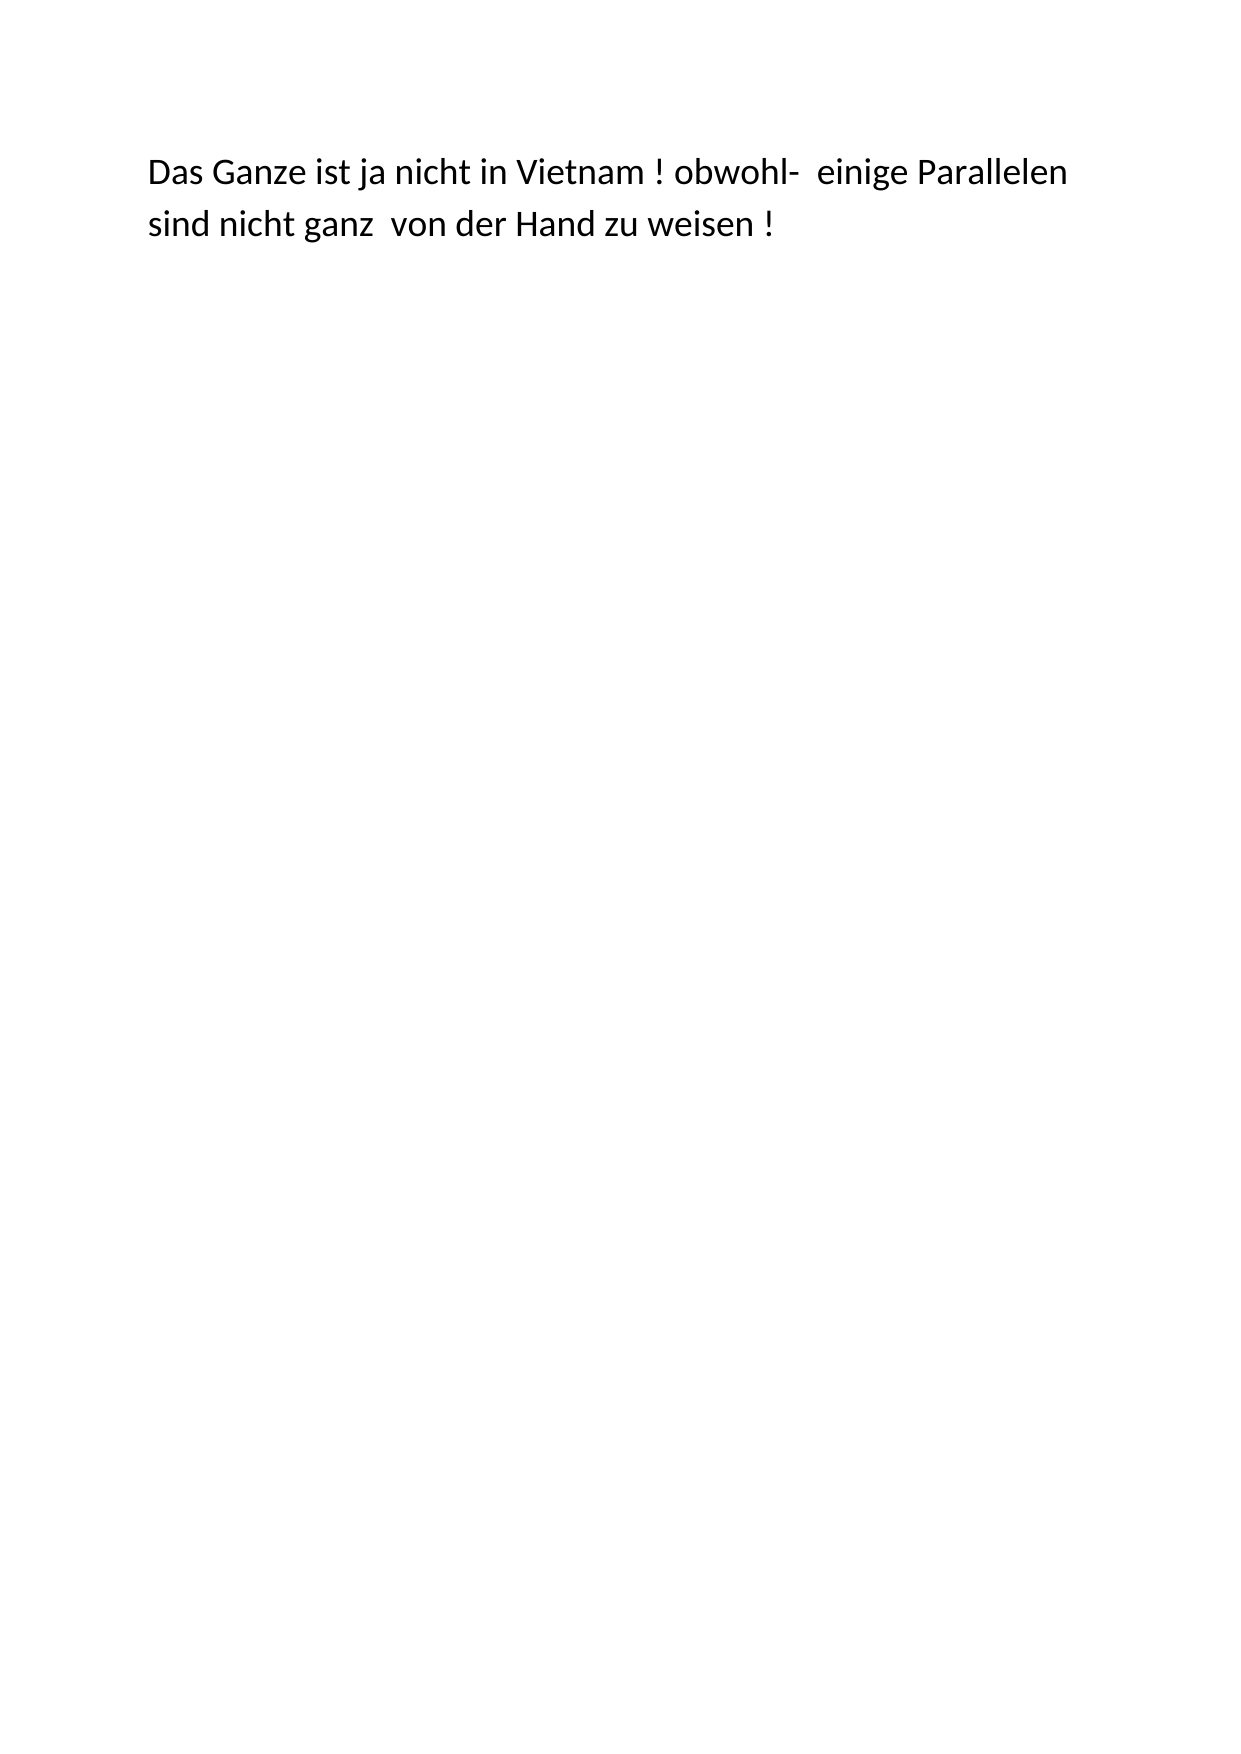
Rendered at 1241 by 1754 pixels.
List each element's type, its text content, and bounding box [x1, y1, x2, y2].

text Das Ganze ist ja nicht in Vietnam ! obwohl- einige Parallelen sind nicht ganz von der Hand zu weisen ! [148, 148, 1093, 246]
